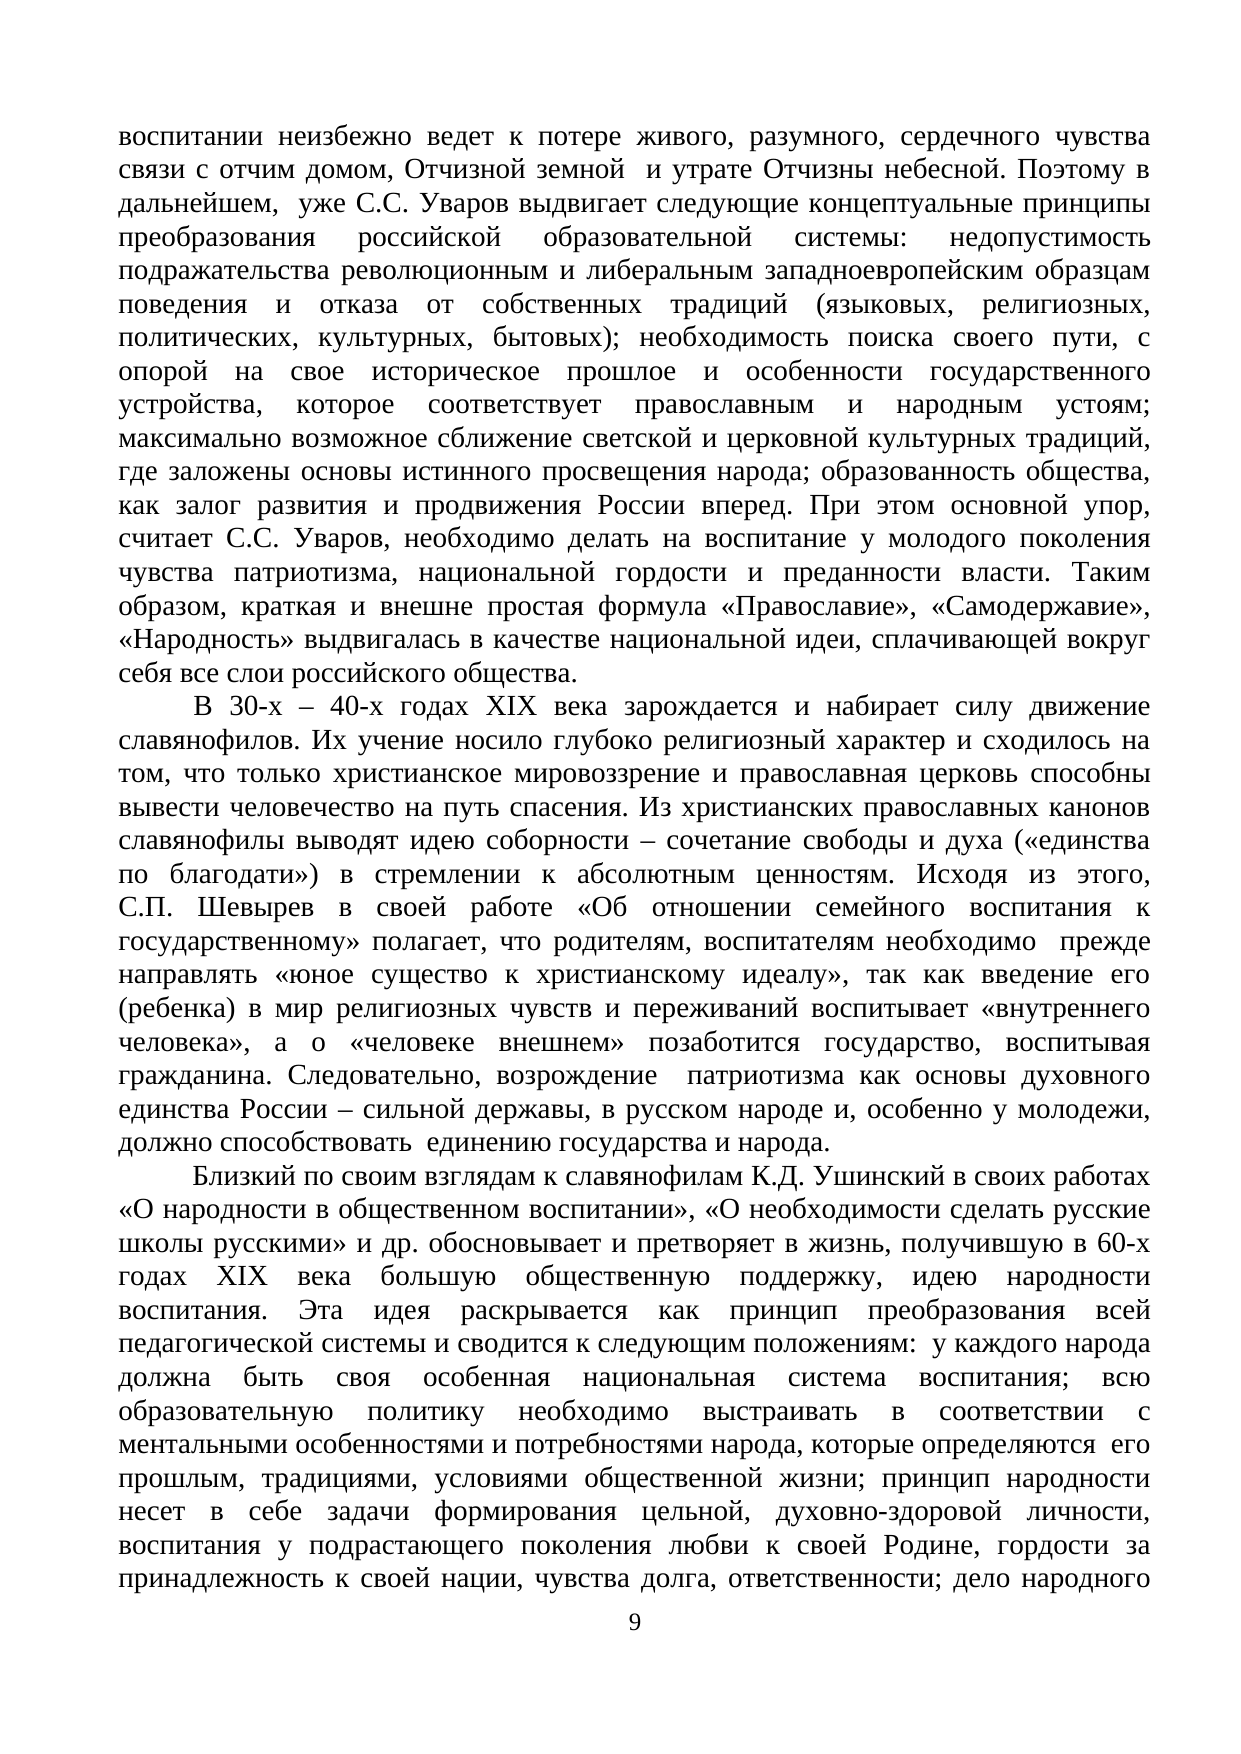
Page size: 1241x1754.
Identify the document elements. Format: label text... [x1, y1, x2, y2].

text В 30-х – 40-х годах XIX века зарождается и набирает силу движение славянофилов. Их учение носило глубоко религиозный характер и сходилось на том, что только христианское мировоззрение и православная церковь способны вывести человечество на путь спасения. Из христианских православных канонов славянофилы выводят идею соборности – сочетание свободы и духа («единства по благодати») в стремлении к абсолютным ценностям. Исходя из этого, С.П. Шевырев в своей работе «Об отношении семейного воспитания к государственному» полагает, что родителям, воспитателям необходимо прежде направлять «юное существо к христианскому идеалу», так как введение его (ребенка) в мир религиозных чувств и переживаний воспитывает «внутреннего человека», а о «человеке внешнем» позаботится государство, воспитывая гражданина. Следовательно, возрождение патриотизма как основы духовного единства России – сильной державы, в русском народе и, особенно у молодежи, должно способствовать единению государства и народа. [118, 688, 1152, 1158]
text Близкий по своим взглядам к славянофилам К.Д. Ушинский в своих работах «О народности в общественном воспитании», «О необходимости сделать русские школы русскими» и др. обосновывает и претворяет в жизнь, получившую в 60-х годах XIX века большую общественную поддержку, идею народности воспитания. Эта идея раскрывается как принцип преобразования всей педагогической системы и сводится к следующим положениям: у каждого народа должна быть своя особенная национальная система воспитания; всю образовательную политику необходимо выстраивать в соответствии с ментальными особенностями и потребностями народа, которые определяются его прошлым, традициями, условиями общественной жизни; принцип народности несет в себе задачи формирования цельной, духовно-здоровой личности, воспитания у подрастающего поколения любви к своей Родине, гордости за принадлежность к своей нации, чувства долга, ответственности; дело народного [118, 1158, 1152, 1594]
text воспитании неизбежно ведет к потере живого, разумного, сердечного чувства связи с отчим домом, Отчизной земной и утрате Отчизны небесной. Поэтому в дальнейшем, уже С.С. Уваров выдвигает следующие концептуальные принципы преобразования российской образовательной системы: недопустимость подражательства революционным и либеральным западноевропейским образцам поведения и отказа от собственных традиций (языковых, религиозных, политических, культурных, бытовых); необходимость поиска своего пути, с опорой на свое историческое прошлое и особенности государственного устройства, которое соответствует православным и народным устоям; максимально возможное сближение светской и церковной культурных традиций, где заложены основы истинного просвещения народа; образованность общества, как залог развития и продвижения России вперед. При этом основной упор, считает С.С. Уваров, необходимо делать на воспитание у молодого поколения чувства патриотизма, национальной гордости и преданности власти. Таким образом, краткая и внешне простая формула «Православие», «Самодержавие», «Народность» выдвигалась в качестве национальной идеи, сплачивающей вокруг себя все слои российского общества. [118, 118, 1152, 688]
